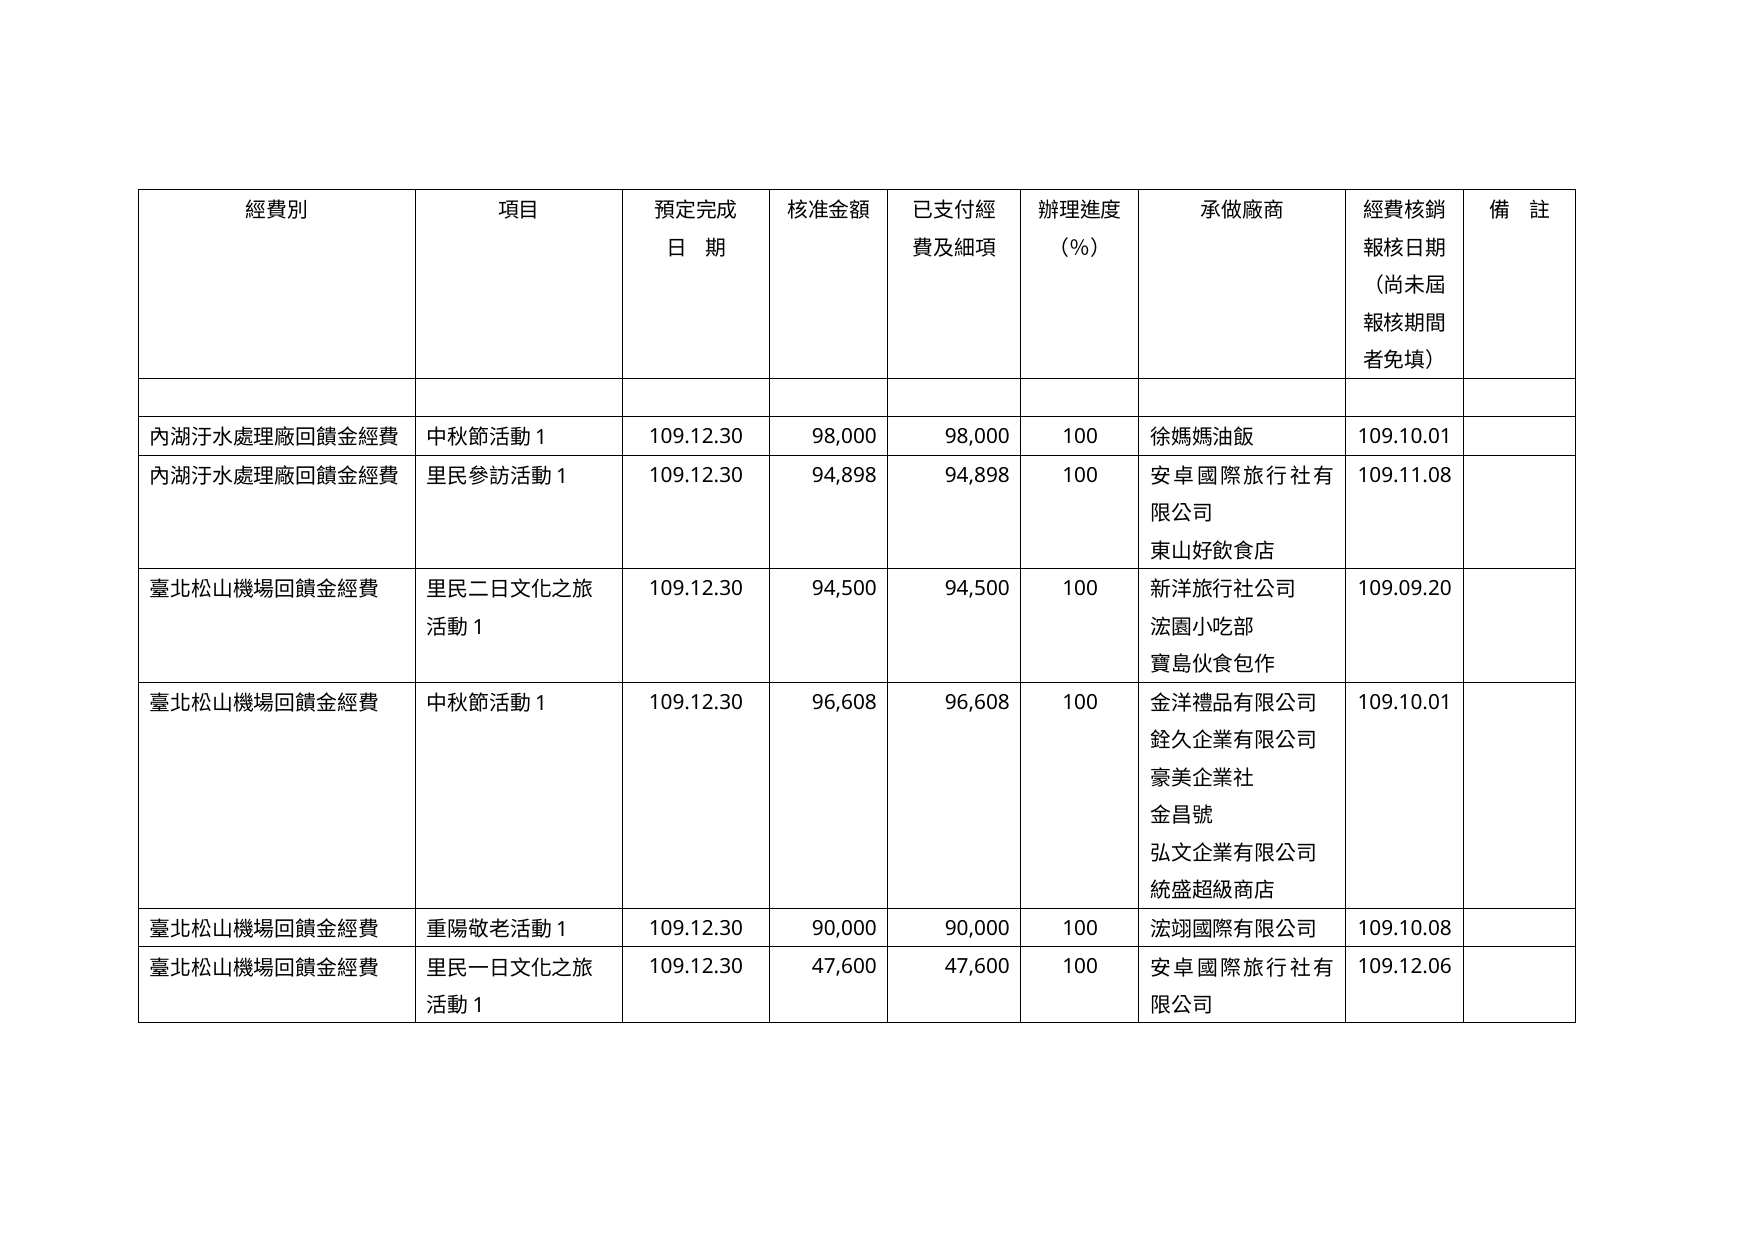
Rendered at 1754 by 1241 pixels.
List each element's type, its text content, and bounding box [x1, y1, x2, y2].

table_cell 中秋節活動1 [416, 417, 622, 454]
table_cell 98,000 [888, 417, 1020, 454]
table_cell [770, 379, 887, 416]
table_cell 100 [1021, 456, 1138, 568]
table_cell 109.12.30 [623, 456, 769, 568]
table_cell 100 [1021, 569, 1138, 682]
table_header 核准金額 [770, 190, 887, 377]
table_cell [139, 379, 415, 416]
table_cell 90,000 [770, 909, 887, 946]
table_cell [1464, 683, 1575, 908]
table_header 辦理進度（％） [1021, 190, 1138, 377]
table_header 備 註 [1464, 190, 1575, 377]
table_cell [623, 379, 769, 416]
table_cell 109.12.30 [623, 569, 769, 682]
table_cell 新洋旅行社公司 浤園小吃部 寶島伙食包作 [1139, 569, 1345, 682]
table_cell [1464, 569, 1575, 682]
table_cell 94,898 [770, 456, 887, 568]
table_cell 96,608 [770, 683, 887, 908]
table_cell 安卓國際旅行社有限公司 東山好飲食店 [1139, 456, 1345, 568]
table_cell 里民參訪活動1 [416, 456, 622, 568]
table_cell 98,000 [770, 417, 887, 454]
table_cell [1139, 379, 1345, 416]
table_cell 里民一日文化之旅活動1 [416, 947, 622, 1022]
table_cell 109.10.01 [1346, 683, 1463, 908]
table_cell 內湖汙水處理廠回饋金經費 [139, 456, 415, 568]
table_cell [1464, 456, 1575, 568]
table_cell 里民二日文化之旅活動1 [416, 569, 622, 682]
table_cell 94,500 [770, 569, 887, 682]
table_cell 100 [1021, 683, 1138, 908]
table_cell 109.10.01 [1346, 417, 1463, 454]
table_cell 中秋節活動1 [416, 683, 622, 908]
table_cell [1464, 909, 1575, 946]
table_cell [888, 379, 1020, 416]
table_cell [1464, 417, 1575, 454]
table_cell 重陽敬老活動1 [416, 909, 622, 946]
table_header 已支付經 費及細項 [888, 190, 1020, 377]
table_cell 109.12.30 [623, 683, 769, 908]
table_cell 109.12.30 [623, 909, 769, 946]
table_cell 94,898 [888, 456, 1020, 568]
table_cell 96,608 [888, 683, 1020, 908]
table_header 預定完成 日 期 [623, 190, 769, 377]
table_cell 臺北松山機場回饋金經費 [139, 569, 415, 682]
table_header 承做廠商 [1139, 190, 1345, 377]
table_cell 臺北松山機場回饋金經費 [139, 909, 415, 946]
table_cell 內湖汙水處理廠回饋金經費 [139, 417, 415, 454]
table_cell 47,600 [770, 947, 887, 1022]
table_cell 100 [1021, 947, 1138, 1022]
table_cell 90,000 [888, 909, 1020, 946]
table_cell 徐媽媽油飯 [1139, 417, 1345, 454]
table_cell 109.09.20 [1346, 569, 1463, 682]
table_cell 109.10.08 [1346, 909, 1463, 946]
table_cell [1346, 379, 1463, 416]
table_cell [416, 379, 622, 416]
table_cell 浤翊國際有限公司 [1139, 909, 1345, 946]
table_cell 100 [1021, 417, 1138, 454]
table_cell 100 [1021, 909, 1138, 946]
table_header 項目 [416, 190, 622, 377]
table_cell 109.12.30 [623, 417, 769, 454]
table_header 經費別 [139, 190, 415, 377]
table_cell 臺北松山機場回饋金經費 [139, 947, 415, 1022]
table_cell [1464, 379, 1575, 416]
table_cell 109.12.06 [1346, 947, 1463, 1022]
table_cell [1464, 947, 1575, 1022]
table_cell 安卓國際旅行社有限公司 [1139, 947, 1345, 1022]
table_cell 臺北松山機場回饋金經費 [139, 683, 415, 908]
table_cell 94,500 [888, 569, 1020, 682]
table_cell 47,600 [888, 947, 1020, 1022]
table_cell [1021, 379, 1138, 416]
table_header 經費核銷報核日期（尚未屆報核期間者免填） [1346, 190, 1463, 377]
table_cell 金洋禮品有限公司 銓久企業有限公司 豪美企業社 金昌號 弘文企業有限公司 統盛超級商店 [1139, 683, 1345, 908]
table_cell 109.12.30 [623, 947, 769, 1022]
table_cell 109.11.08 [1346, 456, 1463, 568]
